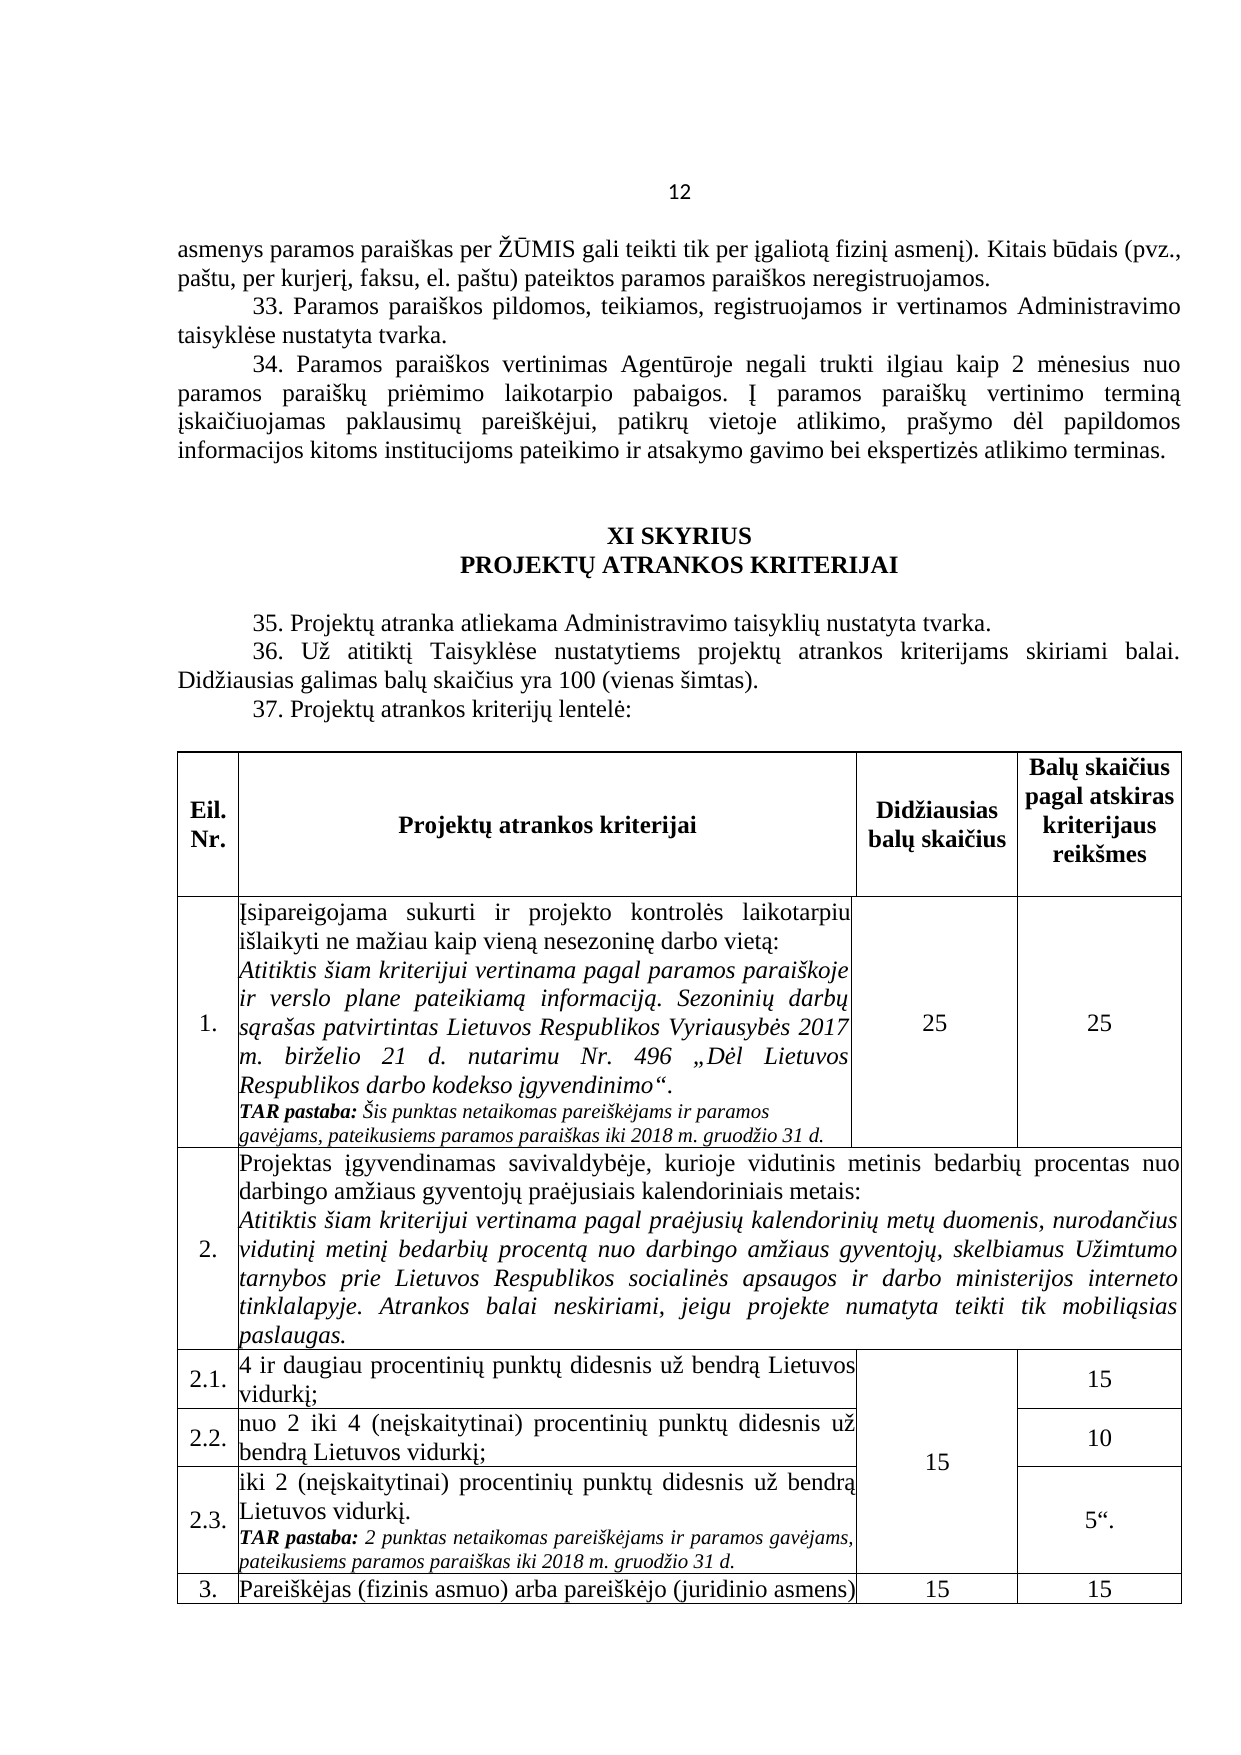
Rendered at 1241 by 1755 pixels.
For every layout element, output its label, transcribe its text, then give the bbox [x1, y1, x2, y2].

table_cell nuo 2 iki 4 (neįskaitytinai) procentinių punktų didesnis už bendrą Lietuvos vidurkį; [239, 1409, 856, 1466]
table_header Eil. Nr. [178, 753, 238, 896]
table_cell 10 [1018, 1409, 1181, 1466]
table_cell 5“. [1018, 1467, 1181, 1573]
text 35. Projektų atranka atliekama Administravimo taisyklių nustatyta tvarka. [177, 608, 1181, 636]
table_cell 2.1. [178, 1350, 238, 1407]
table_header Didžiausias balų skaičius [857, 753, 1017, 896]
table_cell 25 [1018, 897, 1181, 1147]
text XI SKYRIUS [177, 521, 1181, 550]
table_cell 1. [178, 897, 238, 1147]
text asmenys paramos paraiškas per ŽŪMIS gali teikti tik per įgaliotą fizinį asmenį). Kitais būdais (pvz., paštu, per kurjerį, faksu, el. paštu) pateiktos paramos paraiškos neregistruojamos. [177, 234, 1181, 291]
table_cell 15 [1018, 1350, 1181, 1407]
text 34. Paramos paraiškos vertinimas Agentūroje negali trukti ilgiau kaip 2 mėnesius nuo paramos paraiškų priėmimo laikotarpio pabaigos. Į paramos paraiškų vertinimo terminą įskaičiuojamas paklausimų pareiškėjui, patikrų vietoje atlikimo, prašymo dėl papildomos informacijos kitoms institucijoms pateikimo ir atsakymo gavimo bei ekspertizės atlikimo terminas. [177, 349, 1181, 464]
table_cell 3. [178, 1574, 238, 1602]
table_cell Pareiškėjas (fizinis asmuo) arba pareiškėjo (juridinio asmens) [239, 1574, 856, 1602]
table_cell Projektas įgyvendinamas savivaldybėje, kurioje vidutinis metinis bedarbių procentas nuo darbingo amžiaus gyventojų praėjusiais kalendoriniais metais: Atitiktis šiam kriterijui vertinama pagal praėjusių kalendorinių metų duomenis, nurodančius vidutinį metinį bedarbių procentą nuo darbingo amžiaus gyventojų, skelbiamus Užimtumo tarnybos prie Lietuvos Respublikos socialinės apsaugos ir darbo ministerijos interneto tinklalapyje. Atrankos balai neskiriami, jeigu projekte numatyta teikti tik mobiliąsias paslaugas. [239, 1148, 1181, 1349]
text 33. Paramos paraiškos pildomos, teikiamos, registruojamos ir vertinamos Administravimo taisyklėse nustatyta tvarka. [177, 291, 1181, 349]
table_cell 2.2. [178, 1409, 238, 1466]
table_cell 15 [1018, 1574, 1181, 1602]
table_header Balų skaičius pagal atskiras kriterijaus reikšmes [1018, 753, 1181, 896]
table_cell 15 [857, 1350, 1017, 1573]
table_cell 2. [178, 1148, 238, 1349]
table_cell 2.3. [178, 1467, 238, 1573]
text PROJEKTŲ ATRANKOS KRITERIJAI [177, 550, 1181, 579]
table_cell Įsipareigojama sukurti ir projekto kontrolės laikotarpiu išlaikyti ne mažiau kaip vieną nesezoninę darbo vietą: Atitiktis šiam kriterijui vertinama pagal paramos paraiškoje ir verslo plane pateikiamą informaciją. Sezoninių darbų sąrašas patvirtintas Lietuvos Respublikos Vyriausybės 2017 m. birželio 21 d. nutarimu Nr. 496 „Dėl Lietuvos Respublikos darbo kodekso įgyvendinimo“. TAR pastaba: Šis punktas netaikomas pareiškėjams ir paramos gavėjams, pateikusiems paramos paraiškas iki 2018 m. gruodžio 31 d. [239, 897, 851, 1147]
table_cell 25 [852, 897, 1017, 1147]
text 36. Už atitiktį Taisyklėse nustatytiems projektų atrankos kriterijams skiriami balai. Didžiausias galimas balų skaičius yra 100 (vienas šimtas). [177, 636, 1181, 694]
table_cell 4 ir daugiau procentinių punktų didesnis už bendrą Lietuvos vidurkį; [239, 1350, 856, 1407]
table_header Projektų atrankos kriterijai [239, 753, 856, 896]
table_cell iki 2 (neįskaitytinai) procentinių punktų didesnis už bendrą Lietuvos vidurkį. TAR pastaba: 2 punktas netaikomas pareiškėjams ir paramos gavėjams, pateikusiems paramos paraiškas iki 2018 m. gruodžio 31 d. [239, 1467, 856, 1573]
table_cell 15 [857, 1574, 1017, 1602]
text 37. Projektų atrankos kriterijų lentelė: [177, 694, 1181, 723]
